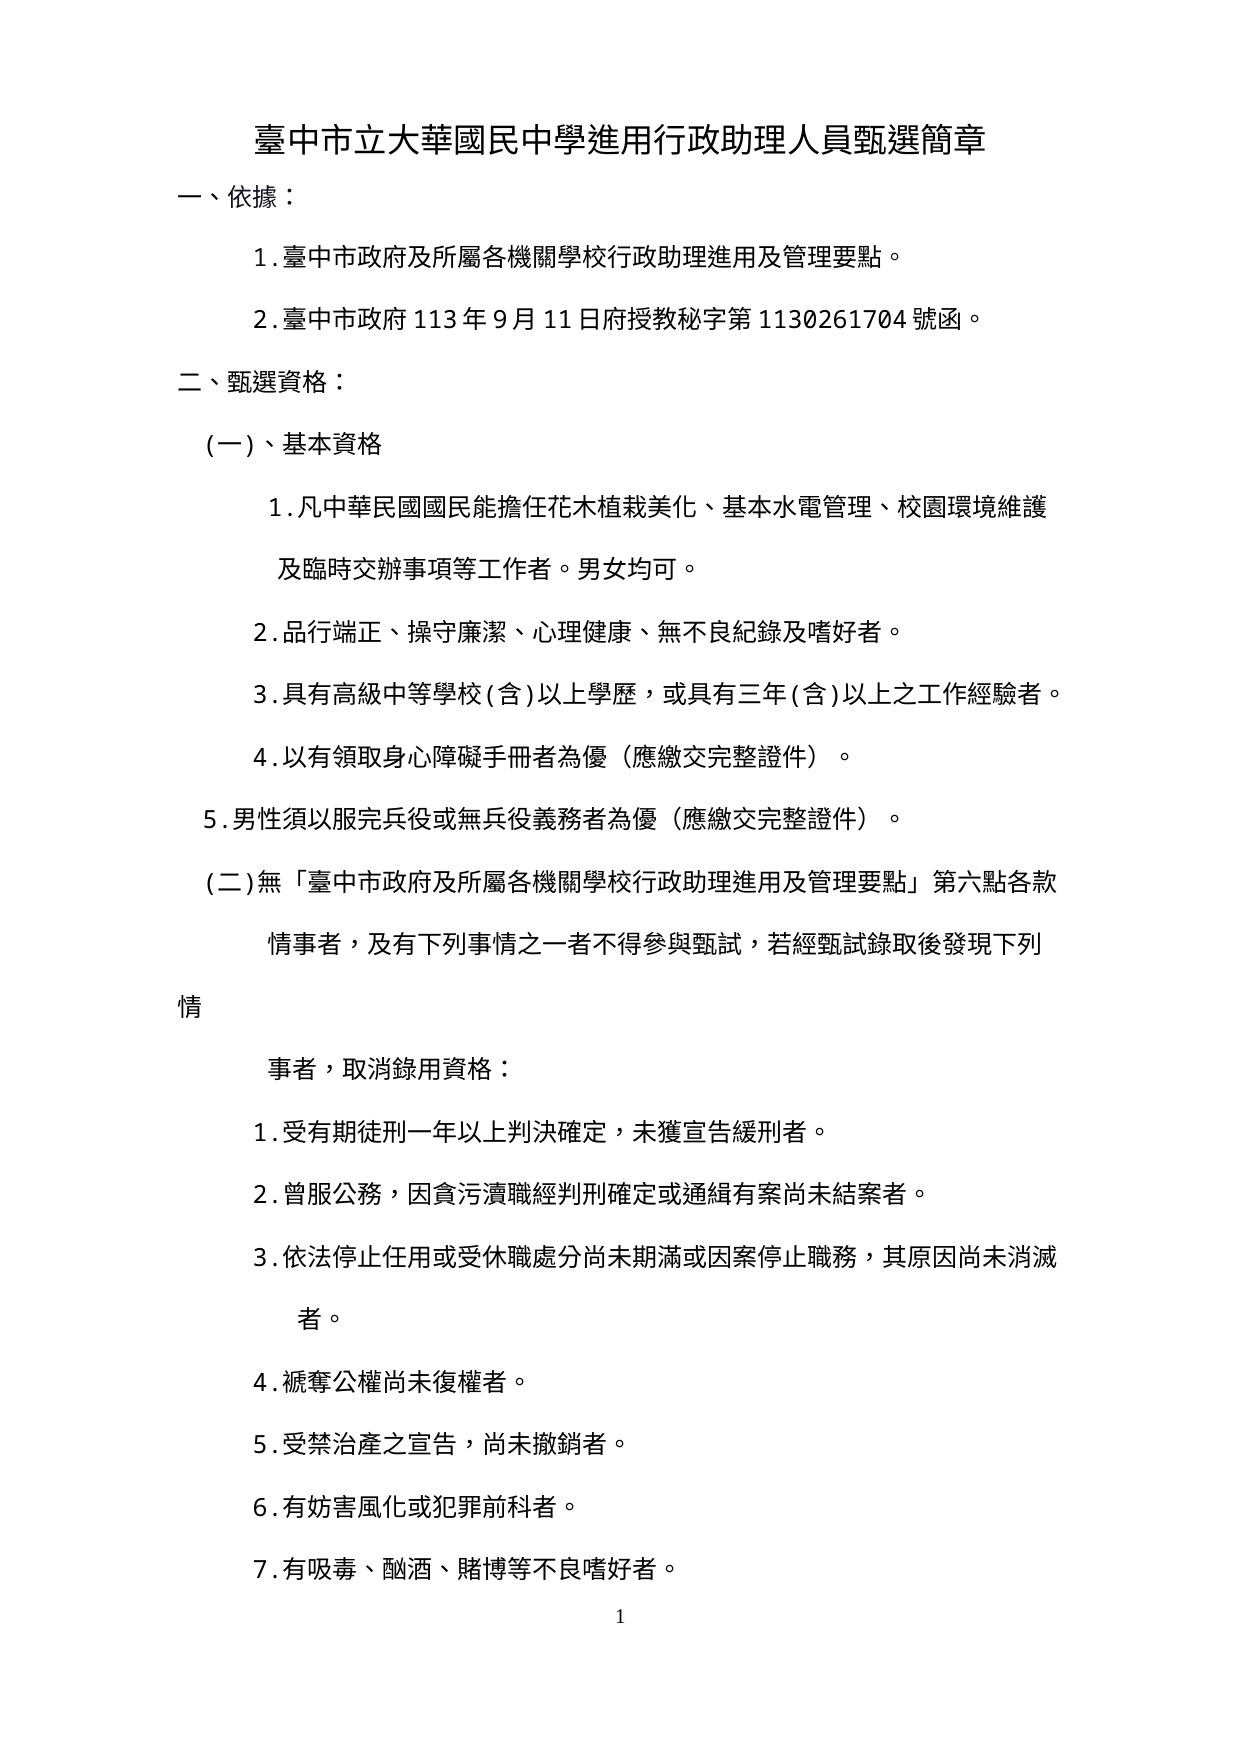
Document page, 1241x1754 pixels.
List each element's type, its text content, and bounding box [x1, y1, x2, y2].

text 及臨時交辦事項等工作者。男女均可。 2.品行端正、操守廉潔、心理健康、無不良紀錄及嗜好者。 3.具有高級中等學校(含)以上學歷，或具有三年(含)以上之工作經驗者。 [177, 526, 1063, 714]
text 事者，取消錄用資格： 1.受有期徒刑一年以上判決確定，未獲宣告緩刑者。 2.曾服公務，因貪污瀆職經判刑確定或通緝有案尚未結案者。 3.依法停止任用或受休職處分尚未期滿或因案停止職務，其原因尚未消滅 [177, 1026, 1063, 1276]
text 1.臺中市政府及所屬各機關學校行政助理進用及管理要點。 [252, 214, 1063, 276]
text 一、依據： [177, 177, 1063, 214]
text 情事者，及有下列事情之一者不得參與甄試，若經甄試錄取後發現下列情 [177, 901, 1063, 1026]
text (二)無「臺中市政府及所屬各機關學校行政助理進用及管理要點」第六點各款 [177, 839, 1063, 901]
text 臺中市立大華國民中學進用行政助理人員甄選簡章 [177, 96, 1063, 159]
text 4.以有領取身心障礙手冊者為優（應繳交完整證件）。 [177, 714, 1063, 776]
text 2.臺中市政府113年9月11日府授教秘字第1130261704號函。 [252, 276, 1063, 339]
text 5.男性須以服完兵役或無兵役義務者為優（應繳交完整證件）。 [177, 776, 1063, 839]
text 二、甄選資格： (一)、基本資格 1.凡中華民國國民能擔任花木植栽美化、基本水電管理、校園環境維護 [177, 339, 1063, 526]
text 者。 4.褫奪公權尚未復權者。 5.受禁治產之宣告，尚未撤銷者。 6.有妨害風化或犯罪前科者。 7.有吸毒、酗酒、賭博等不良嗜好者。 [177, 1276, 1063, 1589]
